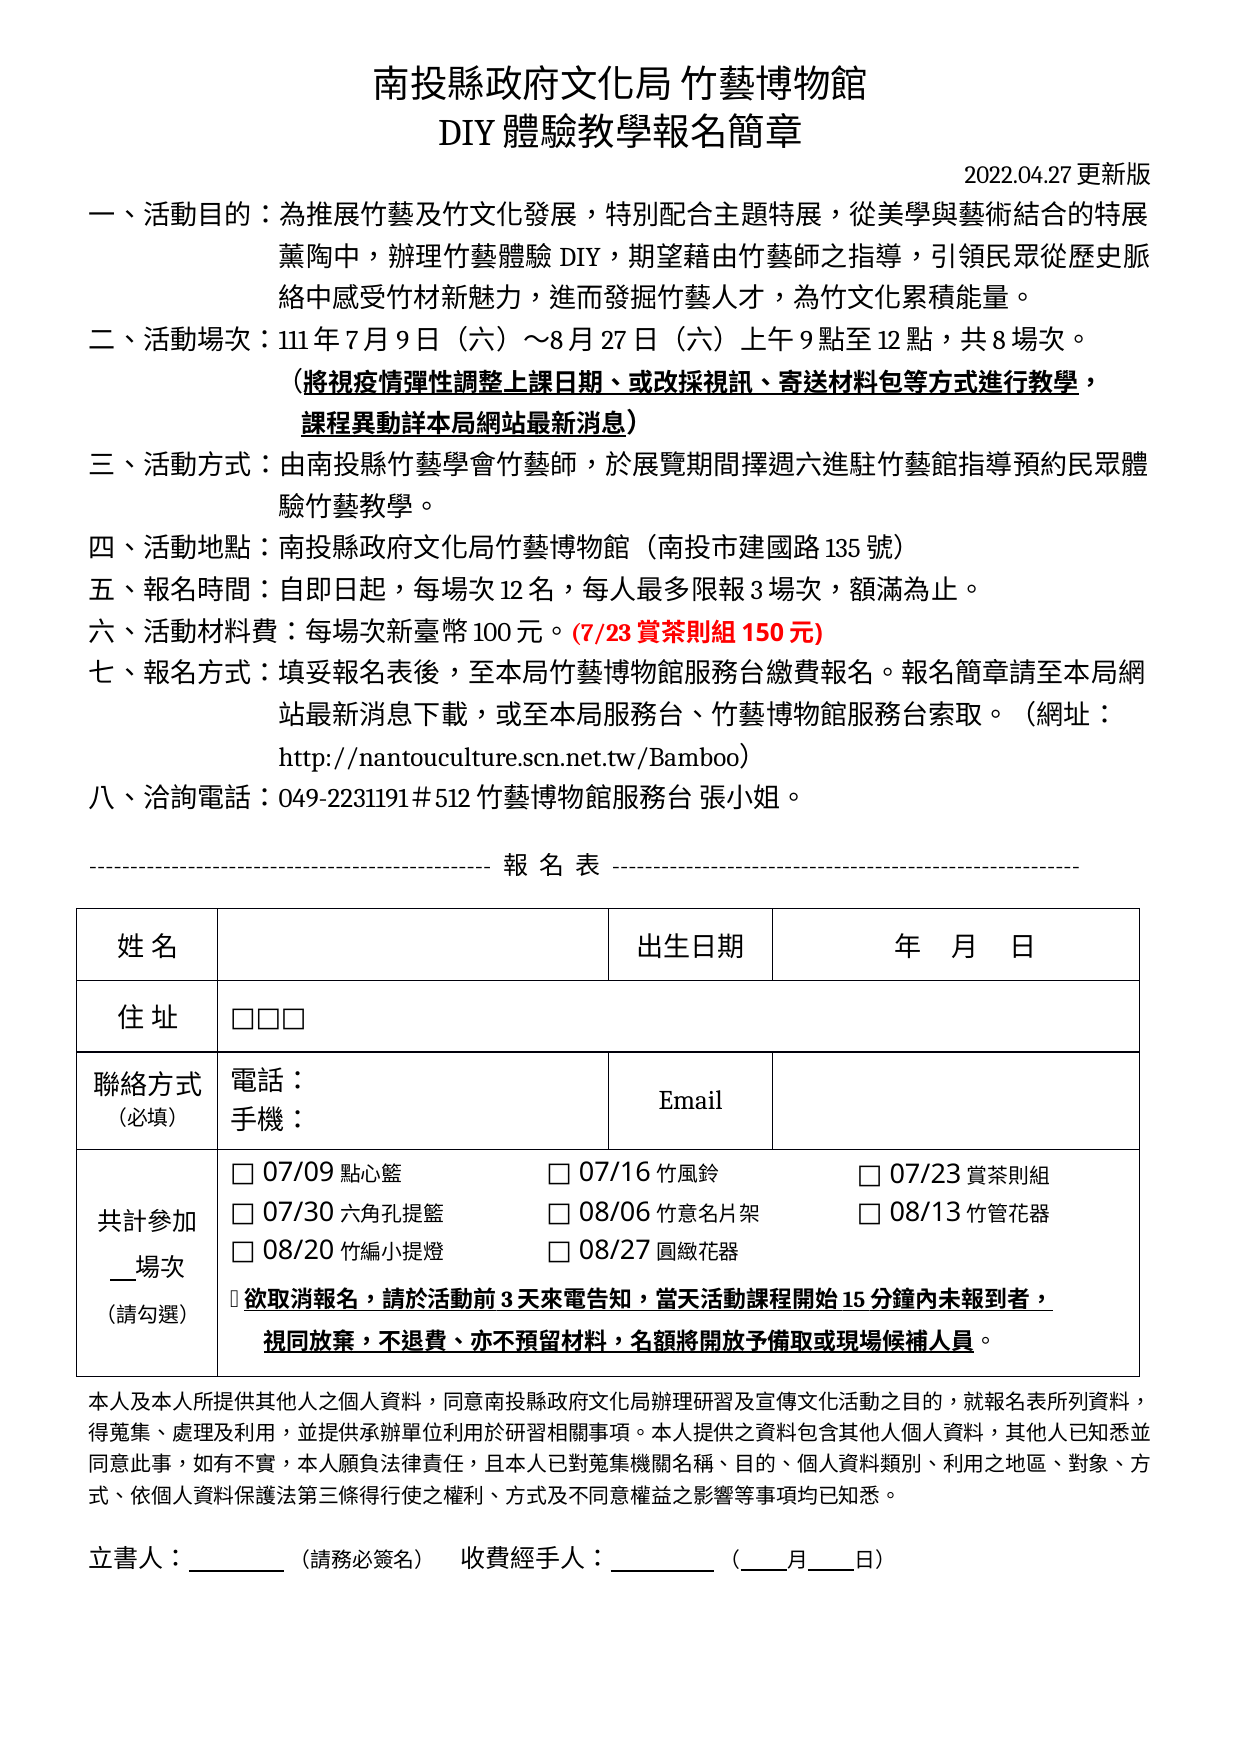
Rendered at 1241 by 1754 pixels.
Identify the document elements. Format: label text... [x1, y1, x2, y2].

text 二、活動場次：111年7月9日（六）～8月27日（六）上午9點至12點，共8場次。 [89, 316, 1152, 358]
table_cell □ 08/27圓緻花器 [534, 1230, 845, 1268]
text 2022.04.27更新版 [89, 155, 1152, 191]
table_cell [773, 1053, 1139, 1149]
table_cell □□□ [218, 981, 1139, 1051]
table_cell □ 07/09點心籃 [218, 1150, 534, 1192]
table_cell □ 07/30六角孔提籃 [218, 1192, 534, 1230]
table_cell □ 08/20竹編小提燈 [218, 1230, 534, 1268]
text ------------------------------------------------- 報 名 表 --------------------------------------------------------- [89, 841, 1152, 883]
table_cell □ 08/06竹意名片架 [534, 1192, 845, 1230]
table_cell □ 07/23賞茶則組 [845, 1150, 1139, 1192]
table_cell Email [609, 1053, 772, 1149]
table_header 年 月 日 [773, 909, 1139, 979]
table_header 姓 名 [77, 909, 217, 979]
table_cell 聯絡方式 （必填） [77, 1053, 217, 1149]
text 八、洽詢電話：049-2231191＃512 竹藝博物館服務台 張小姐。 [89, 774, 1152, 816]
text DIY體驗教學報名簡章 [89, 107, 1152, 155]
table_cell □ 07/16竹風鈴 [534, 1150, 845, 1192]
table_header 出生日期 [609, 909, 772, 979]
table_cell 共計參加 場次 （請勾選） [77, 1150, 217, 1376]
table_cell 電話： 手機： [218, 1053, 608, 1149]
text 南投縣政府文化局 竹藝博物館 [89, 59, 1152, 107]
text 五、報名時間：自即日起，每場次12名，每人最多限報3場次，額滿為止。 [89, 566, 1152, 608]
table_cell □ 08/13竹管花器 [845, 1192, 1139, 1230]
text 四、活動地點：南投縣政府文化局竹藝博物館（南投市建國路135號） [89, 524, 1152, 566]
table_cell  欲取消報名，請於活動前3天來電告知，當天活動課程開始15分鐘內未報到者， 視同放棄，不退費、亦不預留材料，名額將開放予備取或現場候補人員。 [218, 1268, 1139, 1376]
text 七、報名方式：填妥報名表後，至本局竹藝博物館服務台繳費報名。報名簡章請至本局網站最新消息下載，或至本局服務台、竹藝博物館服務台索取。（網址：http://nantouculture.scn.net.tw/Bamboo） [89, 649, 1152, 774]
text 六、活動材料費：每場次新臺幣100元。(7/23賞茶則組150元) [89, 608, 1152, 649]
text 三、活動方式：由南投縣竹藝學會竹藝師，於展覽期間擇週六進駐竹藝館指導預約民眾體驗竹藝教學。 [89, 441, 1152, 524]
table_header [218, 909, 608, 979]
text 課程異動詳本局網站最新消息） [239, 399, 1152, 441]
text （將視疫情彈性調整上課日期、或改採視訊、寄送材料包等方式進行教學， [276, 358, 1152, 399]
table_cell [845, 1230, 1139, 1268]
text 立書人： （請務必簽名） 收費經手人： （ 月 日） [89, 1534, 1127, 1576]
table_cell 住 址 [77, 981, 217, 1051]
text 一、活動目的：為推展竹藝及竹文化發展，特別配合主題特展，從美學與藝術結合的特展薰陶中，辦理竹藝體驗DIY，期望藉由竹藝師之指導，引領民眾從歷史脈絡中感受竹材新魅力，進而發掘竹藝人才，為竹文化累積能量。 [89, 191, 1152, 316]
text 本人及本人所提供其他人之個人資料，同意南投縣政府文化局辦理研習及宣傳文化活動之目的，就報名表所列資料，得蒐集、處理及利用，並提供承辦單位利用於研習相關事項。本人提供之資料包含其他人個人資料，其他人已知悉並同意此事，如有不實，本人願負法律責任，且本人已對蒐集機關名稱、目的、個人資料類別、利用之地區、對象、方式、依個人資料保護法第三條得行使之權利、方式及不同意權益之影響等事項均已知悉。 [89, 1384, 1152, 1509]
